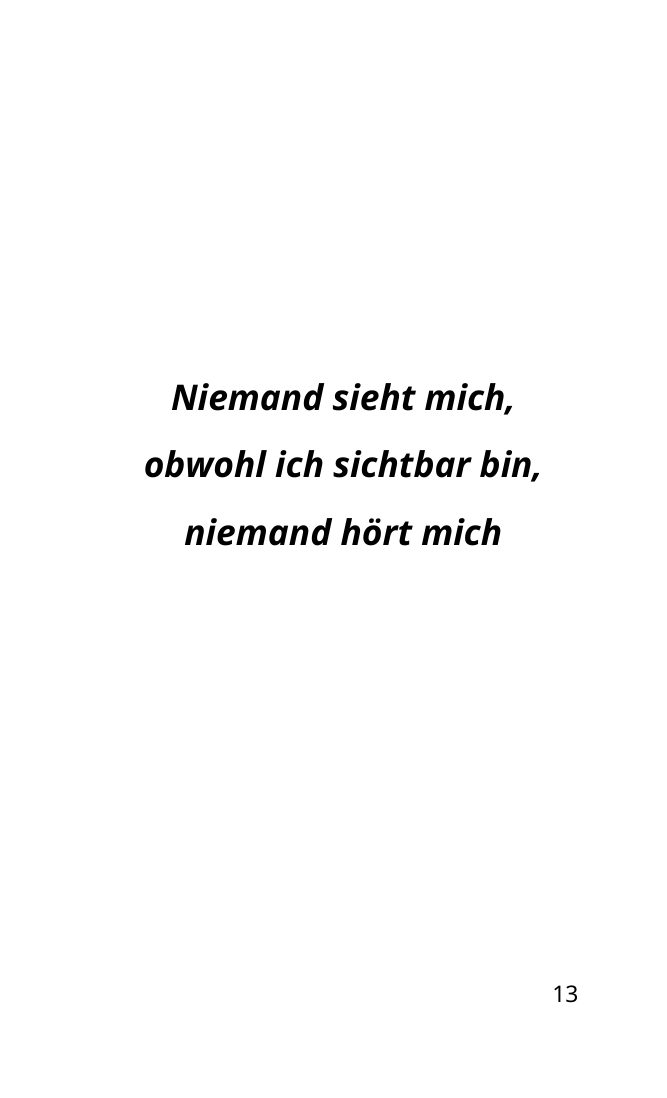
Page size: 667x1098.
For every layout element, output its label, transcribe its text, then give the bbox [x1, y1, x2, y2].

text niemand hört mich [112, 508, 578, 556]
text Niemand sieht mich, [112, 372, 578, 420]
text obwohl ich sichtbar bin, [112, 440, 578, 488]
